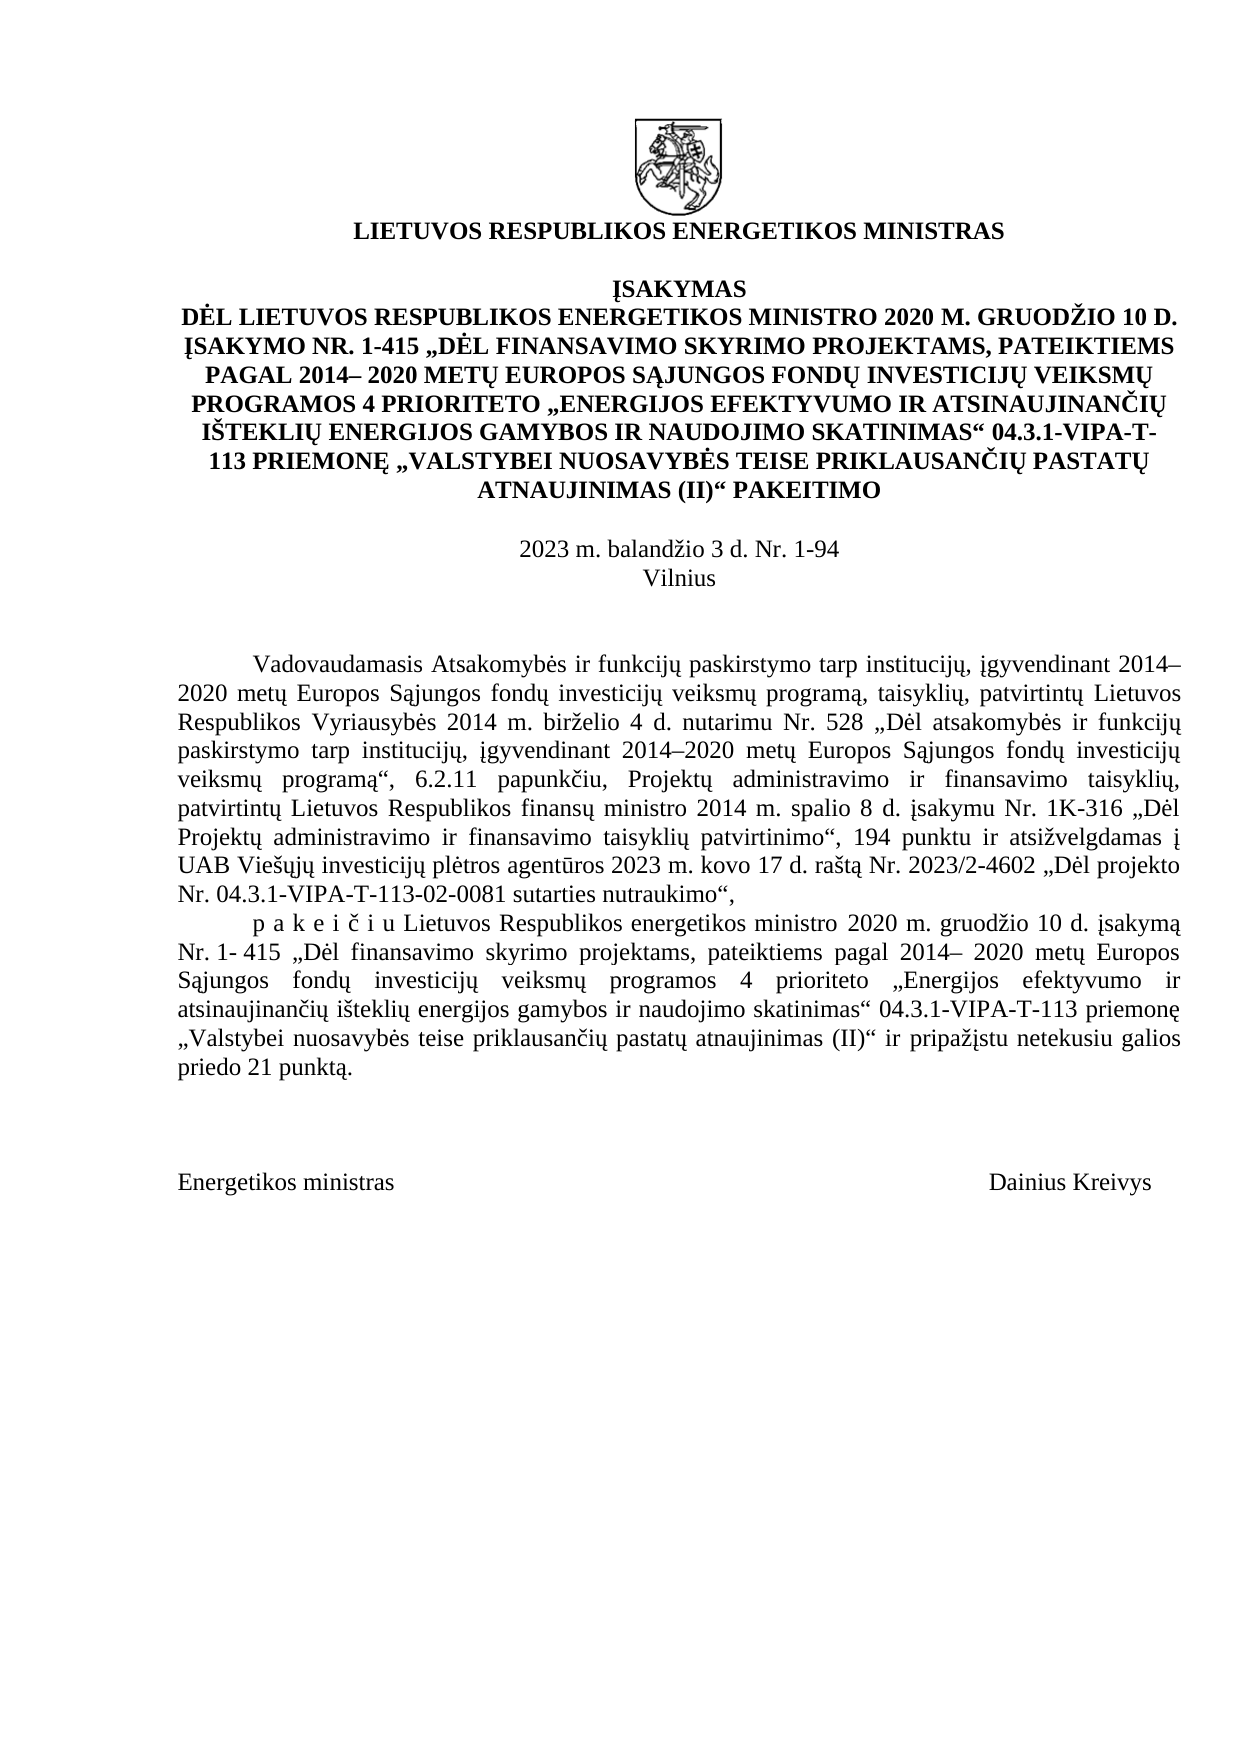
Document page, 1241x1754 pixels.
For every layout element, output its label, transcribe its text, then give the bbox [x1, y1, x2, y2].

text 2023 m. balandžio 3 d. Nr. 1-94 [177, 534, 1181, 563]
text ĮSAKYMAS [177, 274, 1181, 302]
text p a k e i č i u Lietuvos Respublikos energetikos ministro 2020 m. gruodžio 10 d. įsakymą Nr. 1- 415 „Dėl finansavimo skyrimo projektams, pateiktiems pagal 2014– 2020 metų Europos Sąjungos fondų investicijų veiksmų programos 4 prioriteto „Energijos efektyvumo ir atsinaujinančių išteklių energijos gamybos ir naudojimo skatinimas“ 04.3.1-VIPA-T-113 priemonę „Valstybei nuosavybės teise priklausančių pastatų atnaujinimas (II)“ ir pripažįstu netekusiu galios priedo 21 punktą. [177, 908, 1181, 1080]
text lIETUVOS RESPUBLIKOS energetikos MINISTRAS [177, 216, 1181, 245]
text Vilnius [177, 563, 1181, 592]
text DĖL lIETUVOS RESPUBLIKOS energetikos MINISTRo 2020 m. gruodžio 10 d. įsakymo nr. 1-415 „DĖL FINANSAVIMO SKYRIMO PROJEKTAMS, PATEIKTIEMS PAGAL 2014– 2020 METŲ EUROPOS SĄJUNGOS FONDŲ INVESTICIJŲ VEIKSMŲ PROGRAMOS 4 PRIORITETO „ENERGIJOS EFEKTYVUMO IR ATSINAUJINANČIŲ IŠTEKLIŲ ENERGIJOS GAMYBOS IR NAUDOJIMO SKATINIMAS“ 04.3.1-VIPA-T-113 PRIEMONĘ „VALSTYBEI NUOSAVYBĖS TEISE PRIKLAUSANČIŲ PASTATŲ ATNAUJINIMAS (II)“ PAKEITIMO [177, 302, 1181, 504]
text Vadovaudamasis Atsakomybės ir funkcijų paskirstymo tarp institucijų, įgyvendinant 2014–2020 metų Europos Sąjungos fondų investicijų veiksmų programą, taisyklių, patvirtintų Lietuvos Respublikos Vyriausybės 2014 m. birželio 4 d. nutarimu Nr. 528 „Dėl atsakomybės ir funkcijų paskirstymo tarp institucijų, įgyvendinant 2014–2020 metų Europos Sąjungos fondų investicijų veiksmų programą“, 6.2.11 papunkčiu, Projektų administravimo ir finansavimo taisyklių, patvirtintų Lietuvos Respublikos finansų ministro 2014 m. spalio 8 d. įsakymu Nr. 1K-316 „Dėl Projektų administravimo ir finansavimo taisyklių patvirtinimo“, 194 punktu ir atsižvelgdamas į UAB Viešųjų investicijų plėtros agentūros 2023 m. kovo 17 d. raštą Nr. 2023/2-4602 „Dėl projekto Nr. 04.3.1-VIPA-T-113-02-0081 sutarties nutraukimo“, [177, 649, 1181, 908]
text Energetikos ministras Dainius Kreivys [177, 1167, 1181, 1195]
